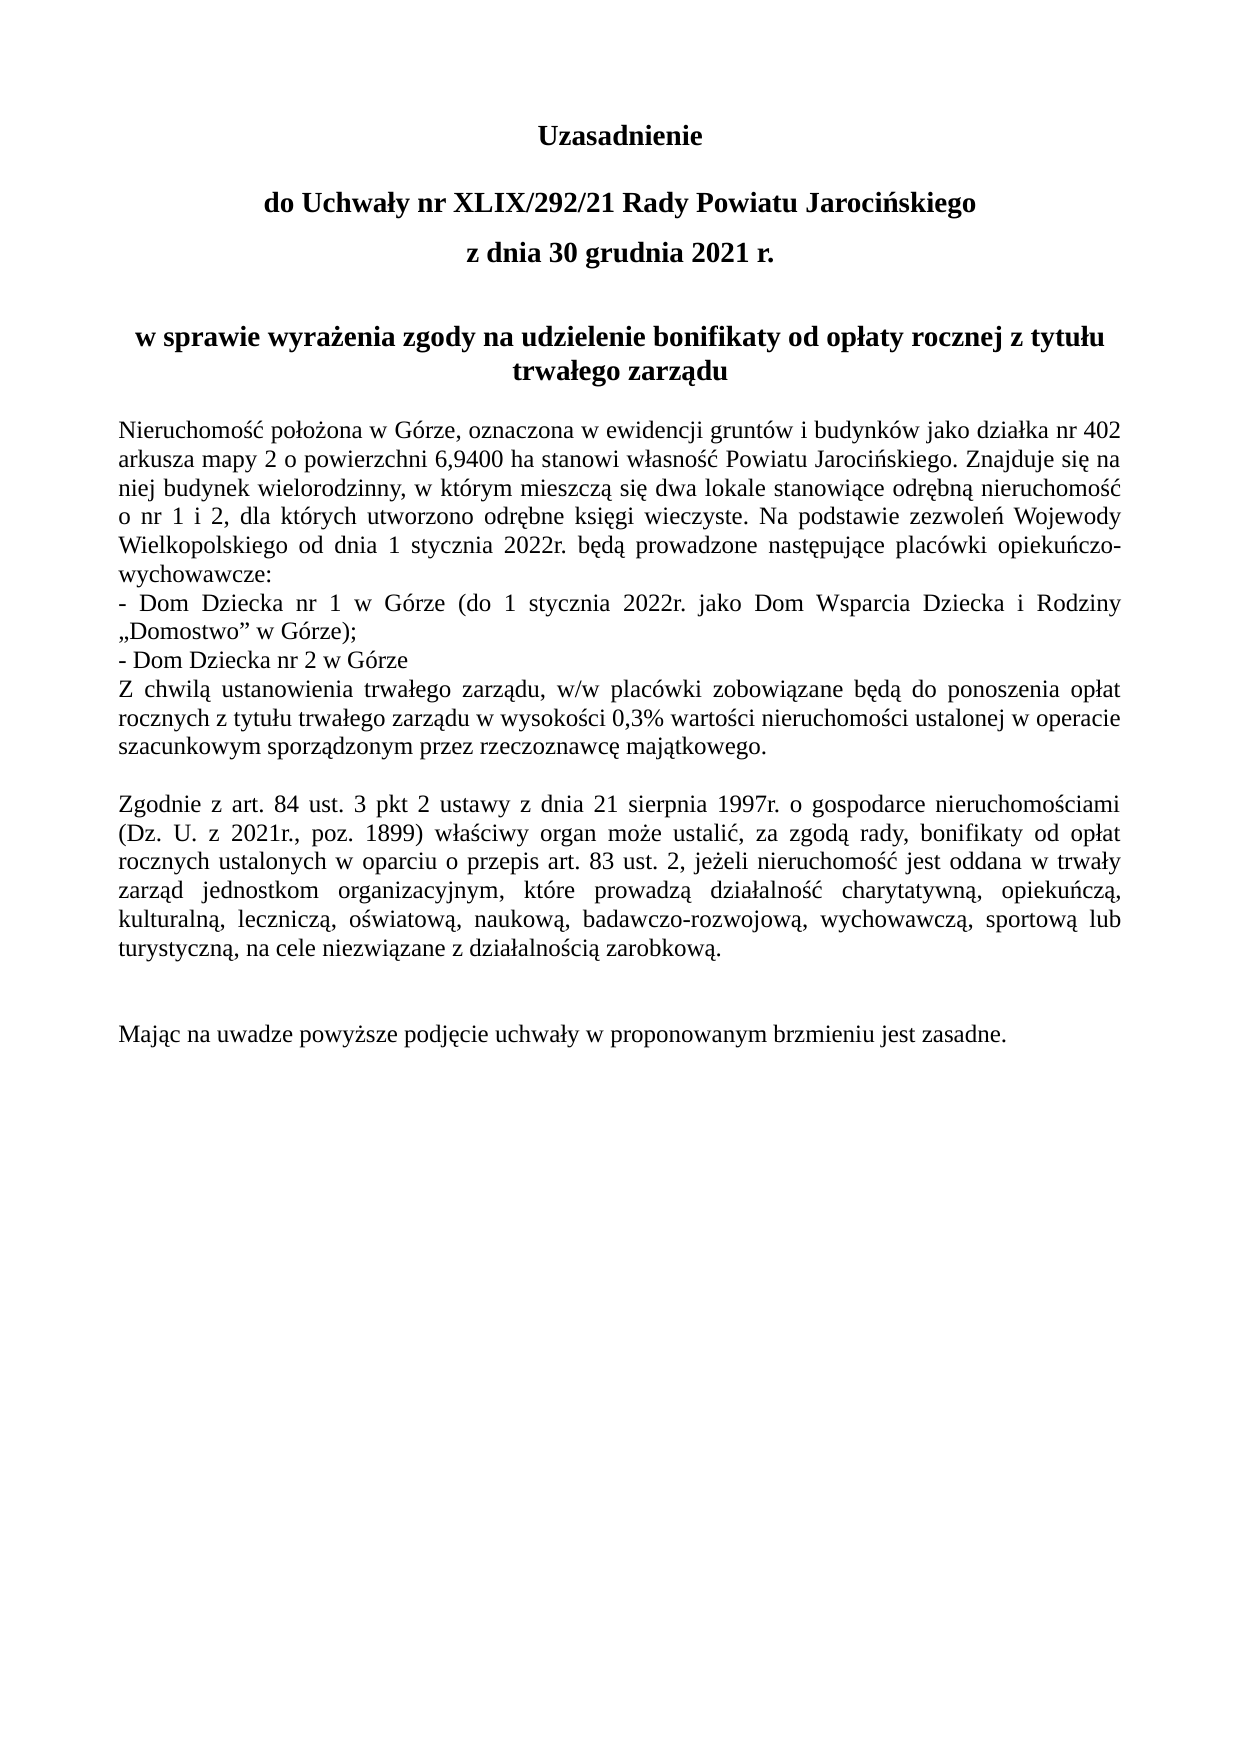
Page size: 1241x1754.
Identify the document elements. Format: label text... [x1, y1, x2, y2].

text - Dom Dziecka nr 1 w Górze (do 1 stycznia 2022r. jako Dom Wsparcia Dziecka i Rodziny „Domostwo” w Górze); [118, 588, 1122, 645]
text do Uchwały nr XLIX/292/21 Rady Powiatu Jarocińskiego [118, 185, 1122, 219]
text Nieruchomość położona w Górze, oznaczona w ewidencji gruntów i budynków jako działka nr 402 arkusza mapy 2 o powierzchni 6,9400 ha stanowi własność Powiatu Jarocińskiego. Znajduje się na niej budynek wielorodzinny, w którym mieszczą się dwa lokale stanowiące odrębną nieruchomość o nr 1 i 2, dla których utworzono odrębne księgi wieczyste. Na podstawie zezwoleń Wojewody Wielkopolskiego od dnia 1 stycznia 2022r. będą prowadzone następujące placówki opiekuńczo-wychowawcze: [118, 415, 1122, 588]
text Mając na uwadze powyższe podjęcie uchwały w proponowanym brzmieniu jest zasadne. [118, 1019, 1122, 1048]
text Zgodnie z art. 84 ust. 3 pkt 2 ustawy z dnia 21 sierpnia 1997r. o gospodarce nieruchomościami (Dz. U. z 2021r., poz. 1899) właściwy organ może ustalić, za zgodą rady, bonifikaty od opłat rocznych ustalonych w oparciu o przepis art. 83 ust. 2, jeżeli nieruchomość jest oddana w trwały zarząd jednostkom organizacyjnym, które prowadzą działalność charytatywną, opiekuńczą, kulturalną, leczniczą, oświatową, naukową, badawczo-rozwojową, wychowawczą, sportową lub turystyczną, na cele niezwiązane z działalnością zarobkową. [118, 789, 1122, 961]
text w sprawie wyrażenia zgody na udzielenie bonifikaty od opłaty rocznej z tytułu trwałego zarządu [118, 319, 1122, 386]
text z dnia 30 grudnia 2021 r. [118, 236, 1122, 269]
text Z chwilą ustanowienia trwałego zarządu, w/w placówki zobowiązane będą do ponoszenia opłat rocznych z tytułu trwałego zarządu w wysokości 0,3% wartości nieruchomości ustalonej w operacie szacunkowym sporządzonym przez rzeczoznawcę majątkowego. [118, 674, 1122, 760]
text - Dom Dziecka nr 2 w Górze [118, 645, 1122, 674]
text Uzasadnienie [118, 118, 1122, 152]
